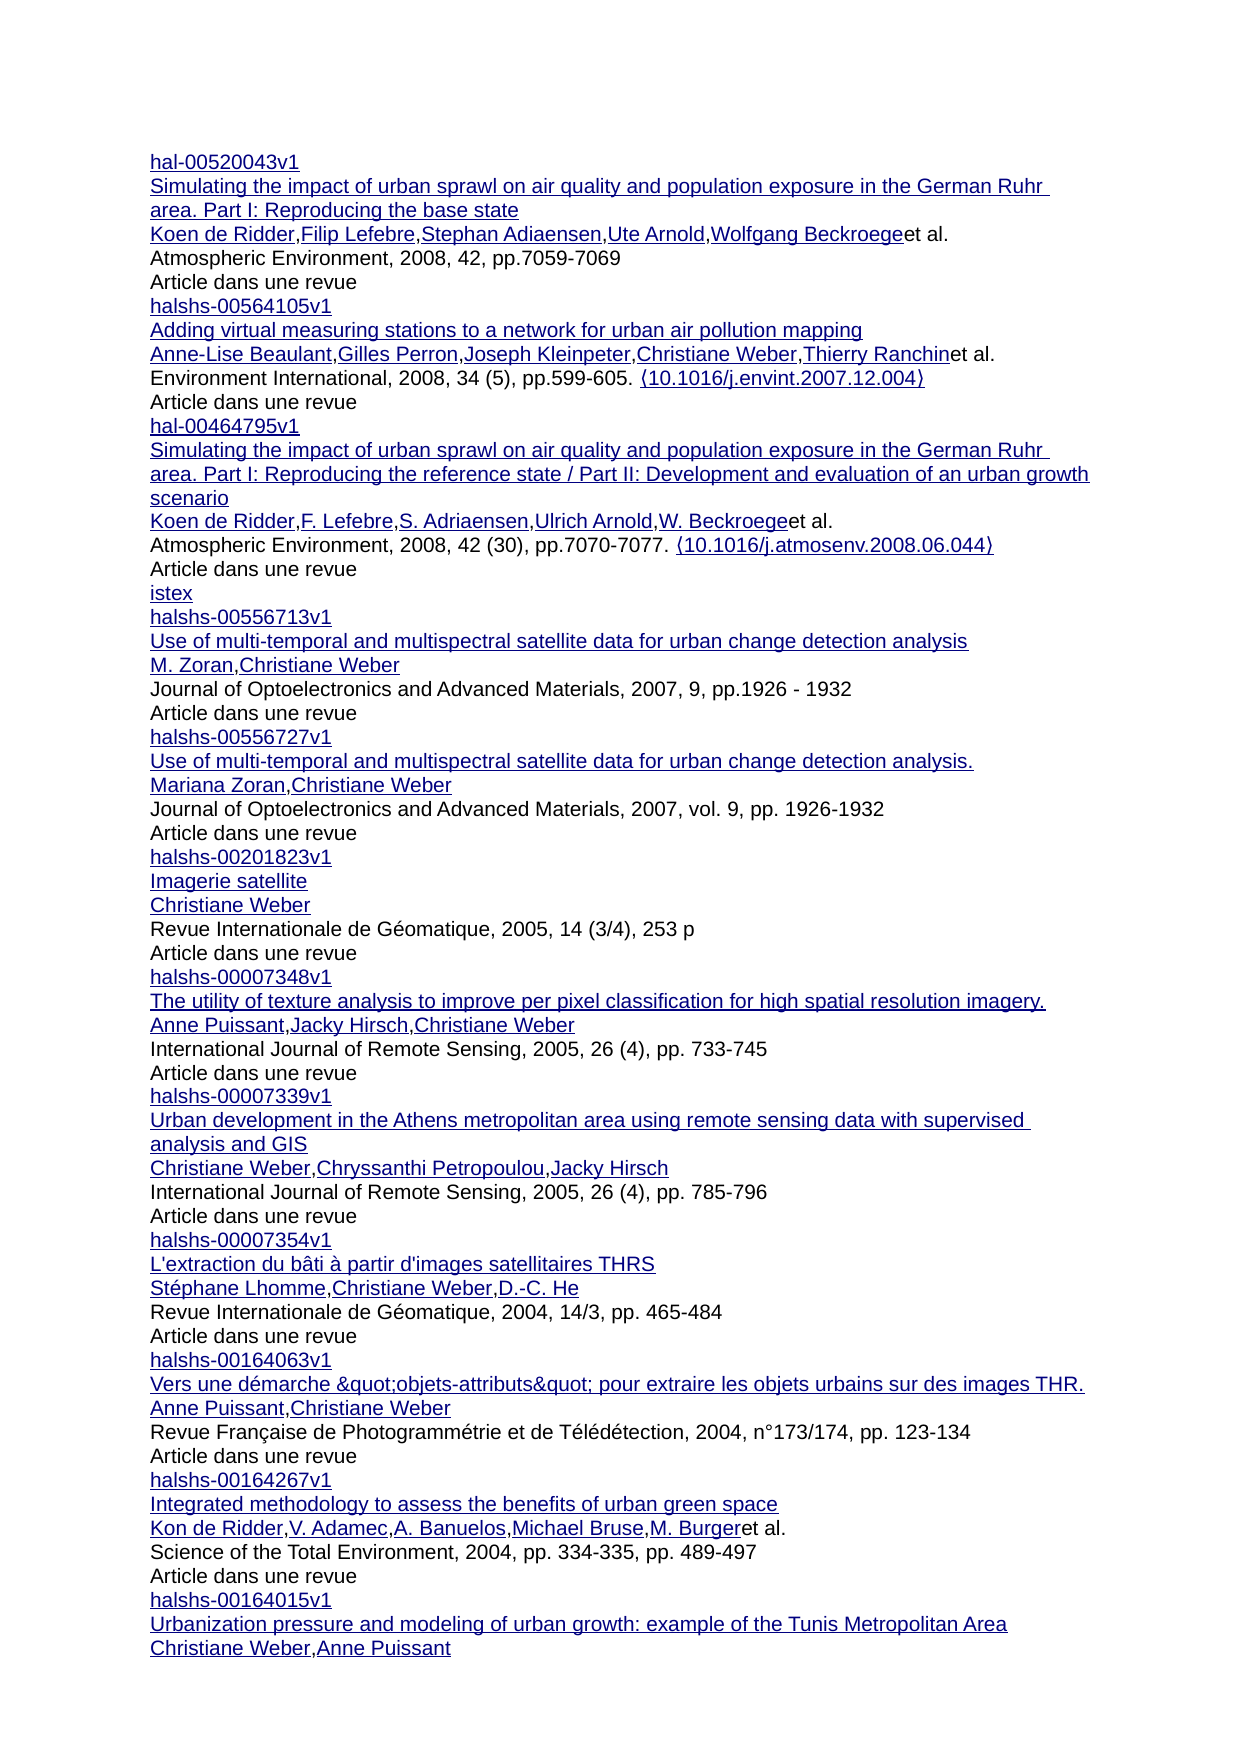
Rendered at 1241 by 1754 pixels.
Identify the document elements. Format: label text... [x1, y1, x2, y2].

table_cell hal-00520043v1 [150, 150, 1090, 174]
table_cell Vers une démarche &quot;objets-attributs&quot; pour extraire les objets urbains sur des images THR. Anne Puissant,Christiane Weber Revue Française de Photogrammétrie et de Télédétection, 2004, n°173/174, pp. 123-134 Article dans une revue halshs-00164267v1 [150, 1372, 1090, 1492]
table_cell Integrated methodology to assess the benefits of urban green space Kon de Ridder,V. Adamec,A. Banuelos,Michael Bruse,M. Burgeret al. Science of the Total Environment, 2004, pp. 334-335, pp. 489-497 Article dans une revue halshs-00164015v1 [150, 1492, 1090, 1611]
table_cell Use of multi-temporal and multispectral satellite data for urban change detection analysis M. Zoran,Christiane Weber Journal of Optoelectronics and Advanced Materials, 2007, 9, pp.1926 - 1932 Article dans une revue halshs-00556727v1 [150, 629, 1090, 749]
table_cell Urban development in the Athens metropolitan area using remote sensing data with supervised analysis and GIS Christiane Weber,Chryssanthi Petropoulou,Jacky Hirsch International Journal of Remote Sensing, 2005, 26 (4), pp. 785-796 Article dans une revue halshs-00007354v1 [150, 1108, 1090, 1252]
table_cell Simulating the impact of urban sprawl on air quality and population exposure in the German Ruhr area. Part I: Reproducing the base state Koen de Ridder,Filip Lefebre,Stephan Adiaensen,Ute Arnold,Wolfgang Beckroegeet al. Atmospheric Environment, 2008, 42, pp.7059-7069 Article dans une revue halshs-00564105v1 [150, 174, 1090, 318]
table_cell L'extraction du bâti à partir d'images satellitaires THRS Stéphane Lhomme,Christiane Weber,D.-C. He Revue Internationale de Géomatique, 2004, 14/3, pp. 465-484 Article dans une revue halshs-00164063v1 [150, 1252, 1090, 1372]
table_cell The utility of texture analysis to improve per pixel classification for high spatial resolution imagery. Anne Puissant,Jacky Hirsch,Christiane Weber International Journal of Remote Sensing, 2005, 26 (4), pp. 733-745 Article dans une revue halshs-00007339v1 [150, 989, 1090, 1108]
table_cell Simulating the impact of urban sprawl on air quality and population exposure in the German Ruhr area. Part I: Reproducing the reference state / Part II: Development and evaluation of an urban growth [150, 438, 1090, 482]
table_cell Use of multi-temporal and multispectral satellite data for urban change detection analysis. Mariana Zoran,Christiane Weber Journal of Optoelectronics and Advanced Materials, 2007, vol. 9, pp. 1926-1932 Article dans une revue halshs-00201823v1 [150, 749, 1090, 869]
table_cell Imagerie satellite Christiane Weber Revue Internationale de Géomatique, 2005, 14 (3/4), 253 p Article dans une revue halshs-00007348v1 [150, 869, 1090, 988]
table_cell scenario Koen de Ridder,F. Lefebre,S. Adriaensen,Ulrich Arnold,W. Beckroegeet al. Atmospheric Environment, 2008, 42 (30), pp.7070-7077. ⟨10.1016/j.atmosenv.2008.06.044⟩ Article dans une revue istex halshs-00556713v1 [150, 483, 1090, 629]
table_cell Urbanization pressure and modeling of urban growth: example of the Tunis Metropolitan Area Christiane Weber,Anne Puissant [150, 1611, 1090, 1659]
table_cell Adding virtual measuring stations to a network for urban air pollution mapping Anne-Lise Beaulant,Gilles Perron,Joseph Kleinpeter,Christiane Weber,Thierry Ranchinet al. Environment International, 2008, 34 (5), pp.599-605. ⟨10.1016/j.envint.2007.12.004⟩ Article dans une revue hal-00464795v1 [150, 318, 1090, 437]
